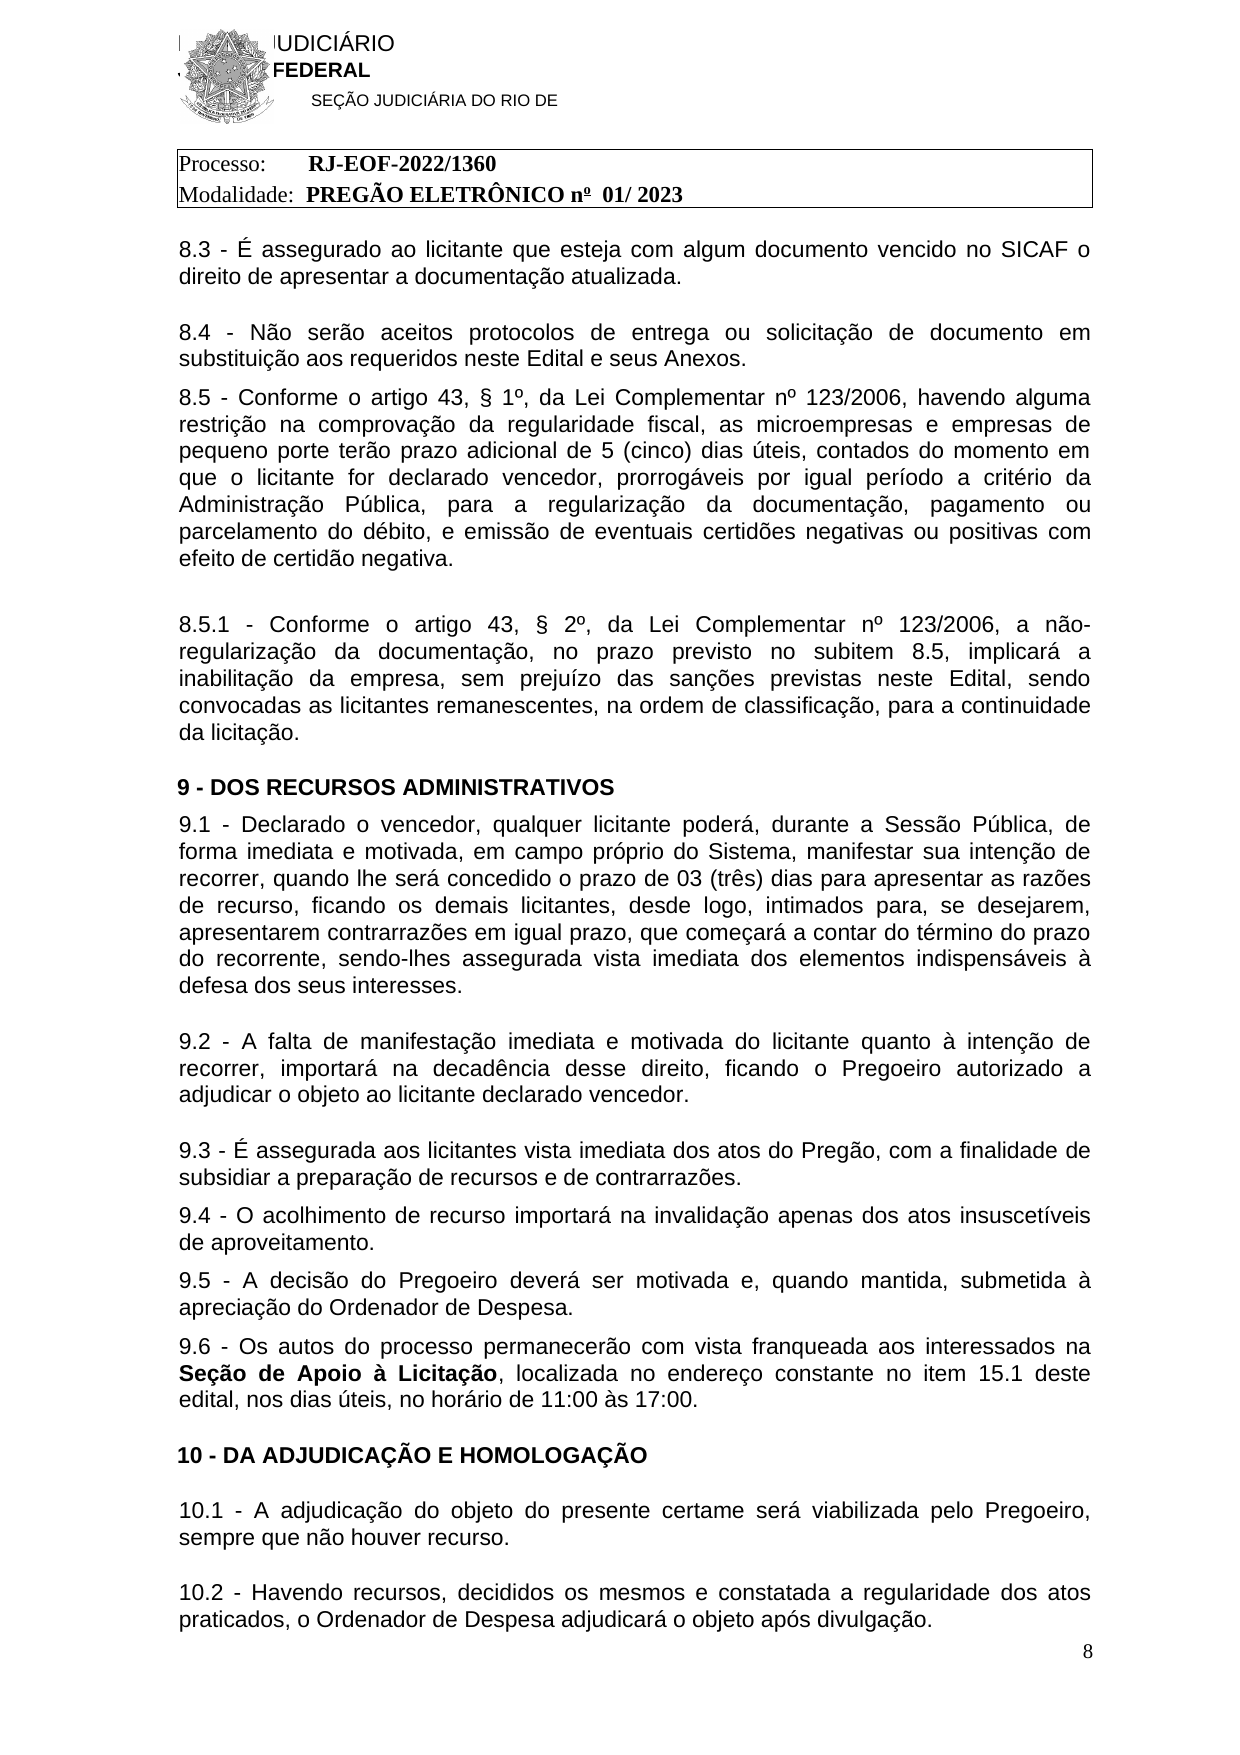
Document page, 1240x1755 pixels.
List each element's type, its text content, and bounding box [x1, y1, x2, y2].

text 10.2 - Havendo recursos, decididos os mesmos e constatada a regularidade dos atos praticados, o Ordenador de Despesa adjudicará o objeto após divulgação. [179, 1579, 1092, 1632]
subtitle 9 - DOS RECURSOS ADMINISTRATIVOS [177, 774, 1093, 801]
text 9.2 - A falta de manifestação imediata e motivada do licitante quanto à intenção de recorrer, importará na decadência desse direito, ficando o Pregoeiro autorizado a adjudicar o objeto ao licitante declarado vencedor. [179, 1028, 1092, 1108]
text 9.5 - A decisão do Pregoeiro deverá ser motivada e, quando mantida, submetida à apreciação do Ordenador de Despesa. [179, 1267, 1092, 1321]
text 10.1 - A adjudicação do objeto do presente certame será viabilizada pelo Pregoeiro, sempre que não houver recurso. [179, 1497, 1092, 1550]
text 9.4 - O acolhimento de recurso importará na invalidação apenas dos atos insuscetíveis de aproveitamento. [179, 1202, 1092, 1255]
text 8.3 - É assegurado ao licitante que esteja com algum documento vencido no SICAF o direito de apresentar a documentação atualizada. [179, 236, 1092, 289]
text 8.5.1 - Conforme o artigo 43, § 2º, da Lei Complementar nº 123/2006, a não-regularização da documentação, no prazo previsto no subitem 8.5, implicará a inabilitação da empresa, sem prejuízo das sanções previstas neste Edital, sendo convocadas as licitantes remanescentes, na ordem de classificação, para a continuidade da licitação. [179, 611, 1092, 745]
text 8.4 - Não serão aceitos protocolos de entrega ou solicitação de documento em substituição aos requeridos neste Edital e seus Anexos. [179, 318, 1092, 372]
text 9.1 - Declarado o vencedor, qualquer licitante poderá, durante a Sessão Pública, de forma imediata e motivada, em campo próprio do Sistema, manifestar sua intenção de recorrer, quando lhe será concedido o prazo de 03 (três) dias para apresentar as razões de recurso, ficando os demais licitantes, desde logo, intimados para, se desejarem, apresentarem contrarrazões em igual prazo, que começará a contar do término do prazo do recorrente, sendo-lhes assegurada vista imediata dos elementos indispensáveis à defesa dos seus interesses. [179, 811, 1092, 999]
text 9.6 - Os autos do processo permanecerão com vista franqueada aos interessados na Seção de Apoio à Licitação, localizada no endereço constante no item 15.1 deste edital, nos dias úteis, no horário de 11:00 às 17:00. [179, 1333, 1092, 1413]
text 9.3 - É assegurada aos licitantes vista imediata dos atos do Pregão, com a finalidade de subsidiar a preparação de recursos e de contrarrazões. [179, 1137, 1092, 1190]
text 8.5 - Conforme o artigo 43, § 1º, da Lei Complementar nº 123/2006, havendo alguma restrição na comprovação da regularidade fiscal, as microempresas e empresas de pequeno porte terão prazo adicional de 5 (cinco) dias úteis, contados do momento em que o licitante for declarado vencedor, prorrogáveis por igual período a critério da Administração Pública, para a regularização da documentação, pagamento ou parcelamento do débito, e emissão de eventuais certidões negativas ou positivas com efeito de certidão negativa. [179, 384, 1092, 571]
subtitle 10 - DA ADJUDICAÇÃO E HOMOLOGAÇÃO [177, 1442, 1093, 1468]
